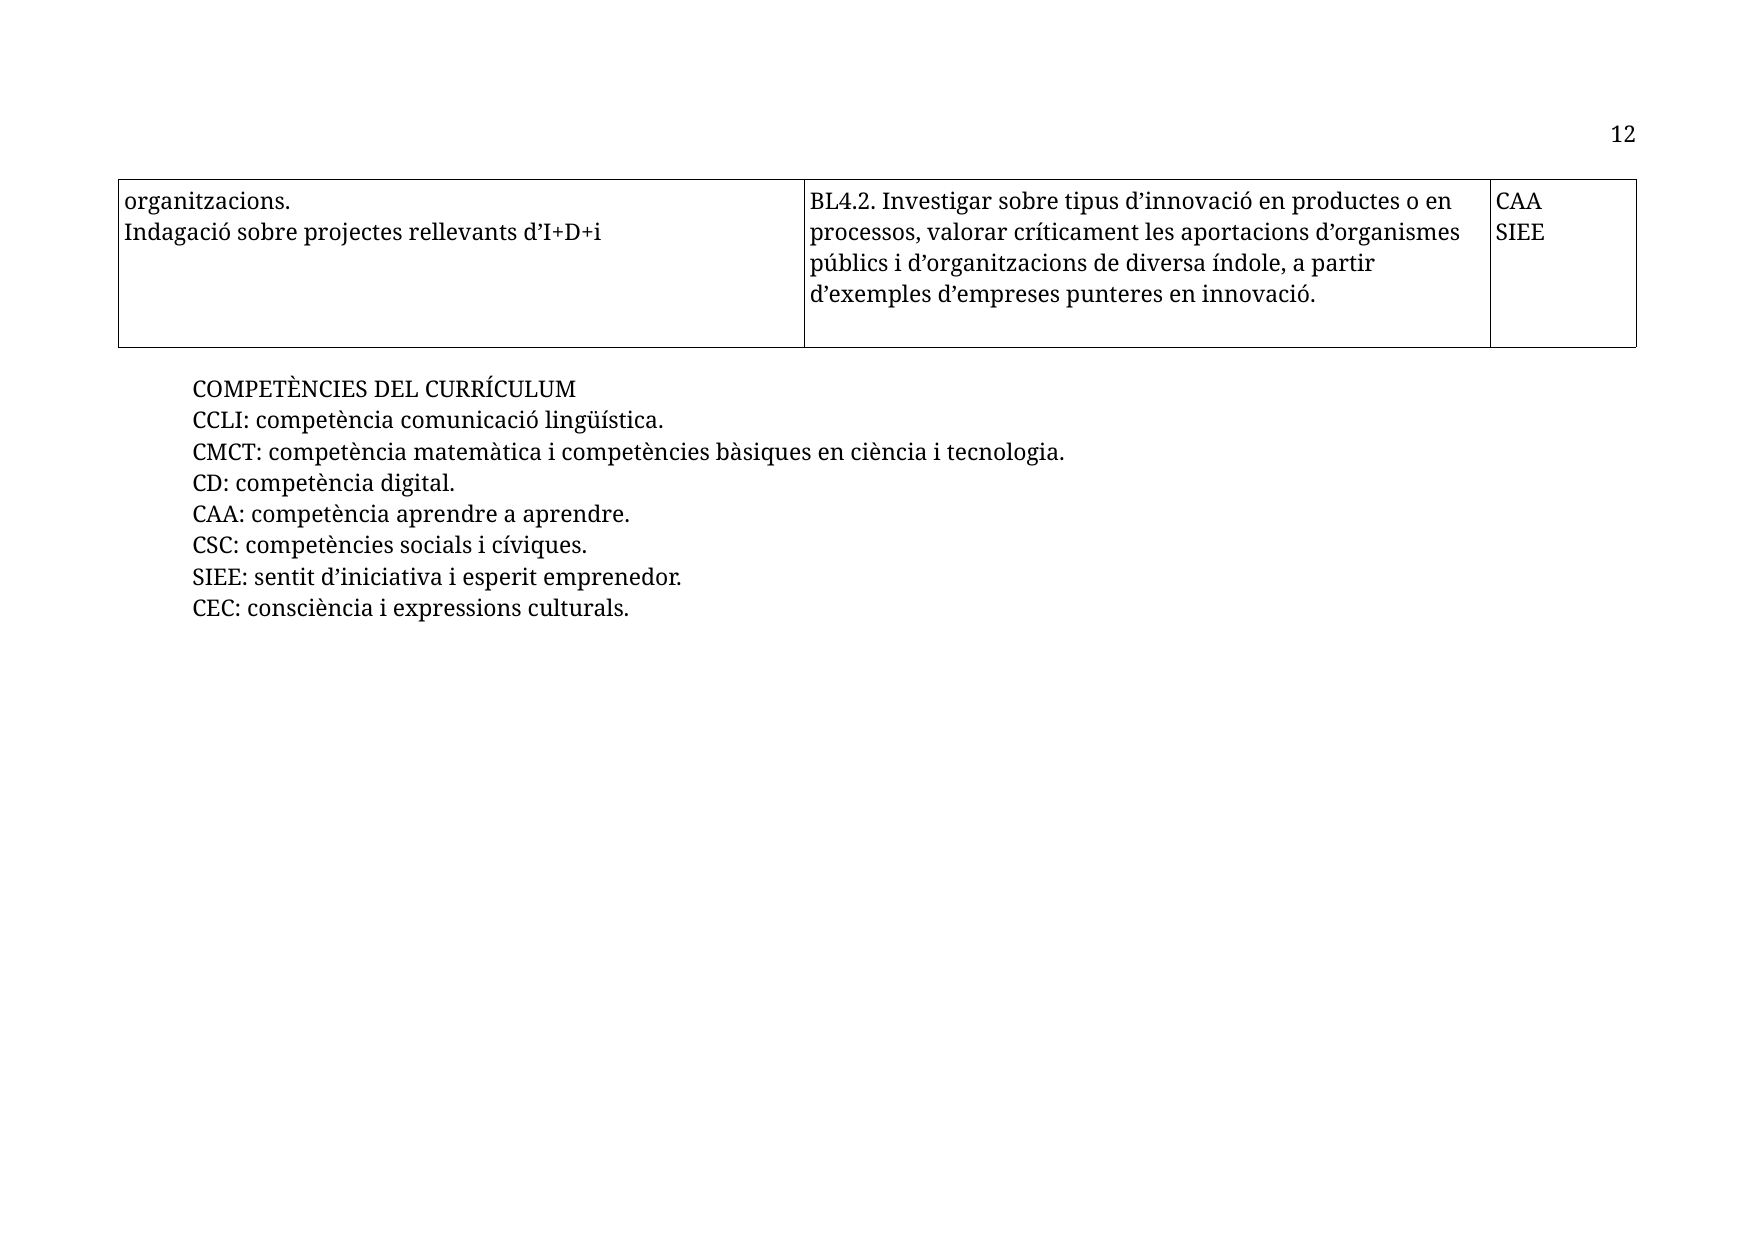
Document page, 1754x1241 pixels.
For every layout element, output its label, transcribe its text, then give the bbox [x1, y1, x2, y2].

text CSC: competències socials i cíviques. [118, 529, 1636, 561]
text CD: competència digital. [118, 467, 1636, 498]
table_cell CAA SIEE [1491, 180, 1636, 347]
text CEC: consciència i expressions culturals. [118, 592, 1636, 623]
text CMCT: competència matemàtica i competències bàsiques en ciència i tecnologia. [118, 436, 1636, 467]
text CAA: competència aprendre a aprendre. [118, 498, 1636, 529]
text CCLI: competència comunicació lingüística. [118, 404, 1636, 436]
table_cell BL4.2. Investigar sobre tipus d’innovació en productes o en processos, valorar críticament les aportacions d’organismes públics i d’organitzacions de diversa índole, a partir d’exemples d’empreses punteres en innovació. [805, 180, 1490, 347]
table_cell organitzacions. Indagació sobre projectes rellevants d’I+D+i [119, 180, 804, 347]
text SIEE: sentit d’iniciativa i esperit emprenedor. [118, 561, 1636, 592]
text COMPETÈNCIES DEL CURRÍCULUM [118, 373, 1636, 404]
